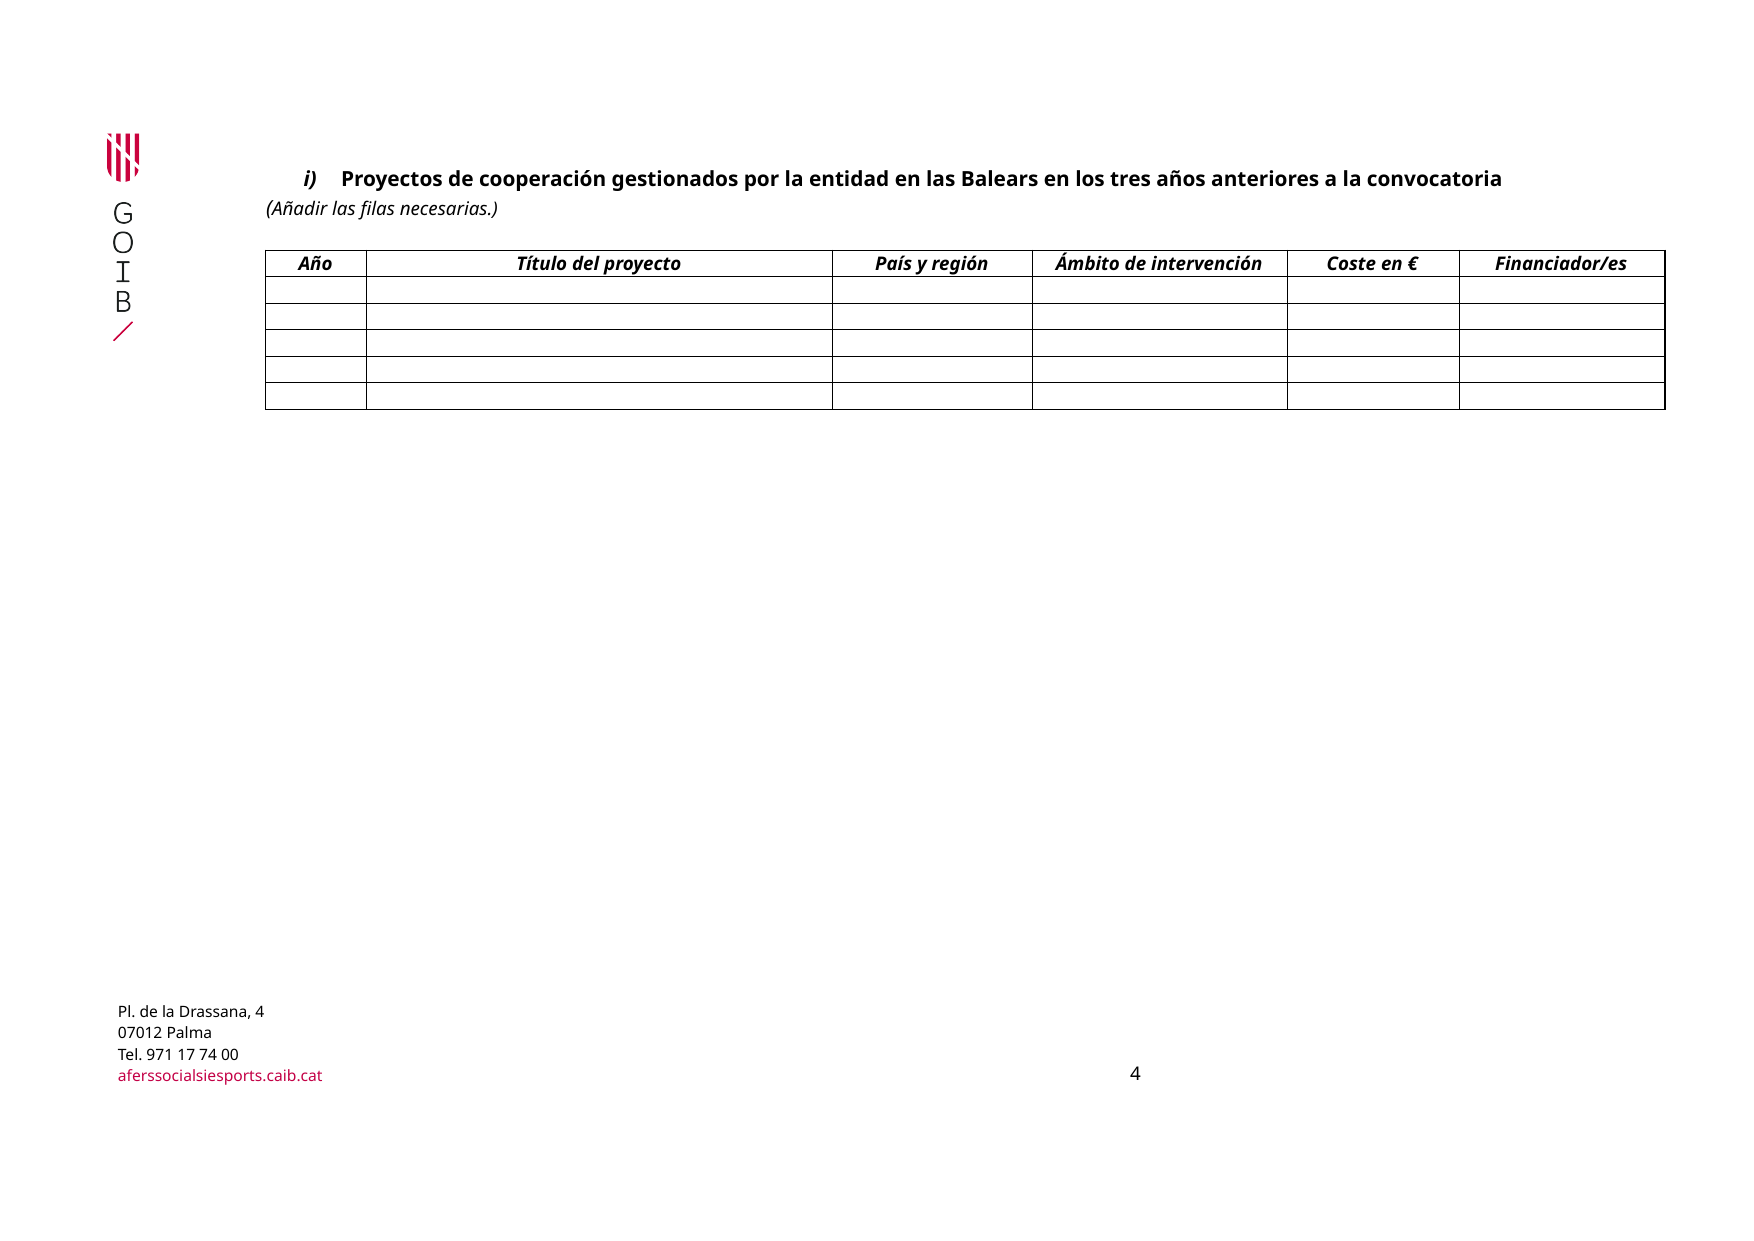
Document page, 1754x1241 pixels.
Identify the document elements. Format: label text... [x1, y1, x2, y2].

list Proyectos de cooperación gestionados por la entidad en las Balears en los tres años anteriores a la convocatoria [303, 164, 1665, 193]
table_cell [1460, 304, 1664, 329]
table_cell [266, 330, 366, 356]
table_header Financiador/es [1460, 251, 1664, 276]
table_cell [833, 330, 1032, 356]
table_cell [833, 277, 1032, 303]
table_header País y región [833, 251, 1032, 276]
table_cell [1033, 330, 1287, 356]
table_cell [833, 357, 1032, 382]
table_cell [1033, 304, 1287, 329]
table_cell [1288, 330, 1459, 356]
table_cell [266, 357, 366, 382]
table_cell [1460, 330, 1664, 356]
table_header Ámbito de intervención [1033, 251, 1287, 276]
table_cell [833, 383, 1032, 409]
table_cell [1033, 357, 1287, 382]
table_cell [367, 383, 832, 409]
table_header Año [266, 251, 366, 276]
table_cell [1288, 304, 1459, 329]
table_cell [367, 277, 832, 303]
picture [78, 110, 168, 372]
table_cell [1460, 383, 1664, 409]
text (Añadir las filas necesarias.) [266, 193, 1665, 221]
table_cell [1460, 277, 1664, 303]
table_cell [1033, 277, 1287, 303]
table_header Título del proyecto [367, 251, 832, 276]
table_cell [367, 357, 832, 382]
table_header Coste en € [1288, 251, 1459, 276]
table_cell [1033, 383, 1287, 409]
table_cell [367, 304, 832, 329]
table_cell [367, 330, 832, 356]
table_cell [1288, 383, 1459, 409]
table_cell [266, 304, 366, 329]
table_cell [1460, 357, 1664, 382]
table_cell [266, 383, 366, 409]
table_cell [833, 304, 1032, 329]
table_cell [1288, 277, 1459, 303]
table_cell [266, 277, 366, 303]
table_cell [1288, 357, 1459, 382]
